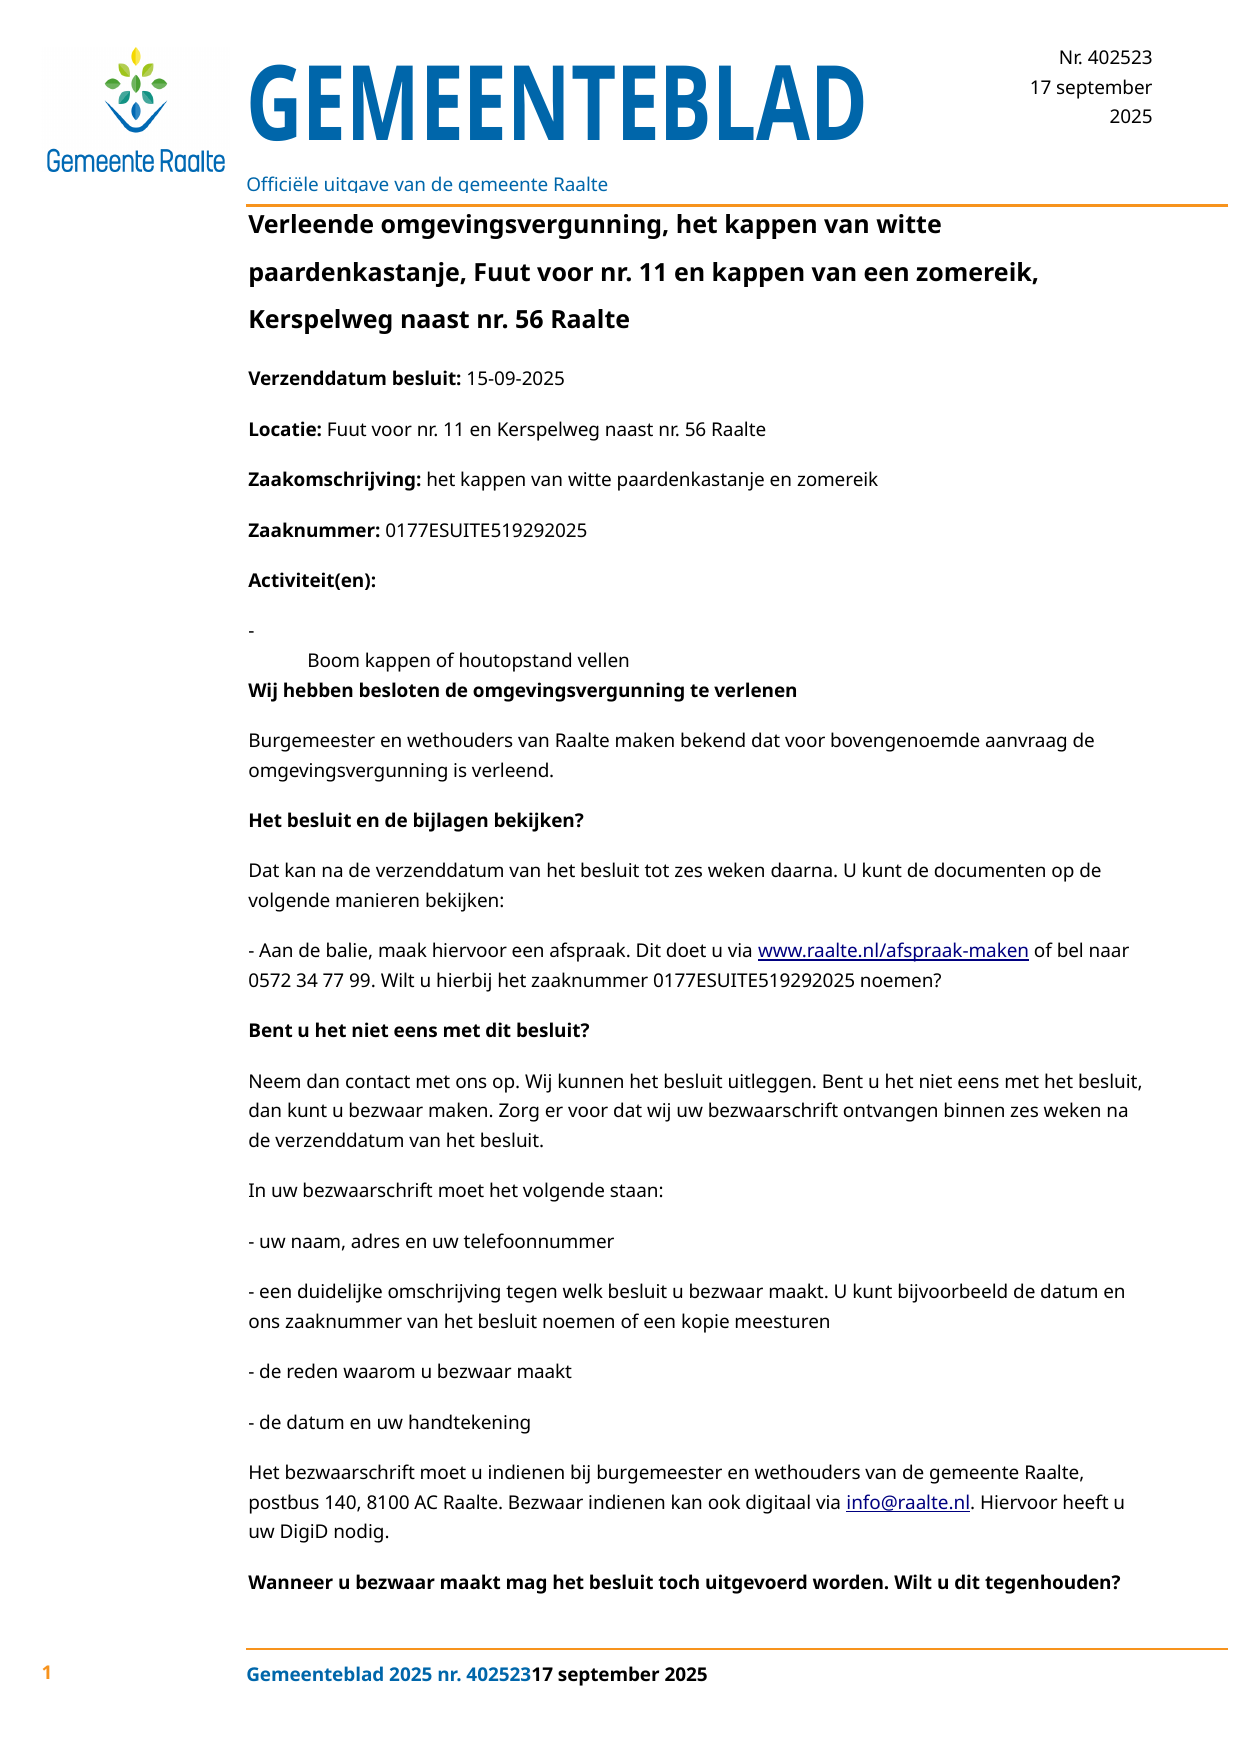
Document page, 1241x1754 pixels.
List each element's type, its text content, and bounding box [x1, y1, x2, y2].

text Het bezwaarschrift moet u indienen bij burgemeester en wethouders van de gemeente Raalte, postbus 140, 8100 AC Raalte. Bezwaar indienen kan ook digitaal via info@raalte.nl. Hiervoor heeft u uw DigiD nodig. [248, 1459, 1152, 1544]
text Dat kan na de verzenddatum van het besluit tot zes weken daarna. U kunt de documenten op de volgende manieren bekijken: [248, 858, 1152, 913]
text - de datum en uw handtekening [248, 1409, 1152, 1434]
text - de reden waarom u bezwaar maakt [248, 1358, 1152, 1384]
text Zaakomschrijving: het kappen van witte paardenkastanje en zomereik [248, 466, 1152, 492]
text - uw naam, adres en uw telefoonnummer [248, 1228, 1152, 1254]
picture [41, 47, 231, 172]
text Bent u het niet eens met dit besluit? [248, 1018, 1152, 1043]
text Het besluit en de bijlagen bekijken? [248, 807, 1152, 833]
text - Aan de balie, maak hiervoor een afspraak. Dit doet u via www.raalte.nl/afspraak-maken of bel naar 0572 34 77 99. Wilt u hierbij het zaaknummer 0177ESUITE519292025 noemen? [248, 938, 1152, 993]
text Verleende omgevingsvergunning, het kappen van witte paardenkastanje, Fuut voor nr. 11 en kappen van een zomereik, Kerspelweg naast nr. 56 Raalte [248, 207, 1152, 336]
text Zaaknummer: 0177ESUITE519292025 [248, 517, 1152, 542]
text In uw bezwaarschrift moet het volgende staan: [248, 1178, 1152, 1203]
text Locatie: Fuut voor nr. 11 en Kerspelweg naast nr. 56 Raalte [248, 416, 1152, 442]
text Wij hebben besloten de omgevingsvergunning te verlenen [248, 677, 1152, 702]
text Verzenddatum besluit: 15-09-2025 [248, 366, 1152, 391]
list Boom kappen of houtopstand vellen [248, 647, 1152, 673]
text Neem dan contact met ons op. Wij kunnen het besluit uitleggen. Bent u het niet eens met het besluit, dan kunt u bezwaar maken. Zorg er voor dat wij uw bezwaarschrift ontvangen binnen zes weken na de verzenddatum van het besluit. [248, 1068, 1152, 1153]
text - een duidelijke omschrijving tegen welk besluit u bezwaar maakt. U kunt bijvoorbeeld de datum en ons zaaknummer van het besluit noemen of een kopie meesturen [248, 1278, 1152, 1334]
text Burgemeester en wethouders van Raalte maken bekend dat voor bovengenoemde aanvraag de omgevingsvergunning is verleend. [248, 727, 1152, 782]
text Wanneer u bezwaar maakt mag het besluit toch uitgevoerd worden. Wilt u dit tegenhouden? [248, 1569, 1152, 1594]
text Activiteit(en): [248, 567, 1152, 593]
